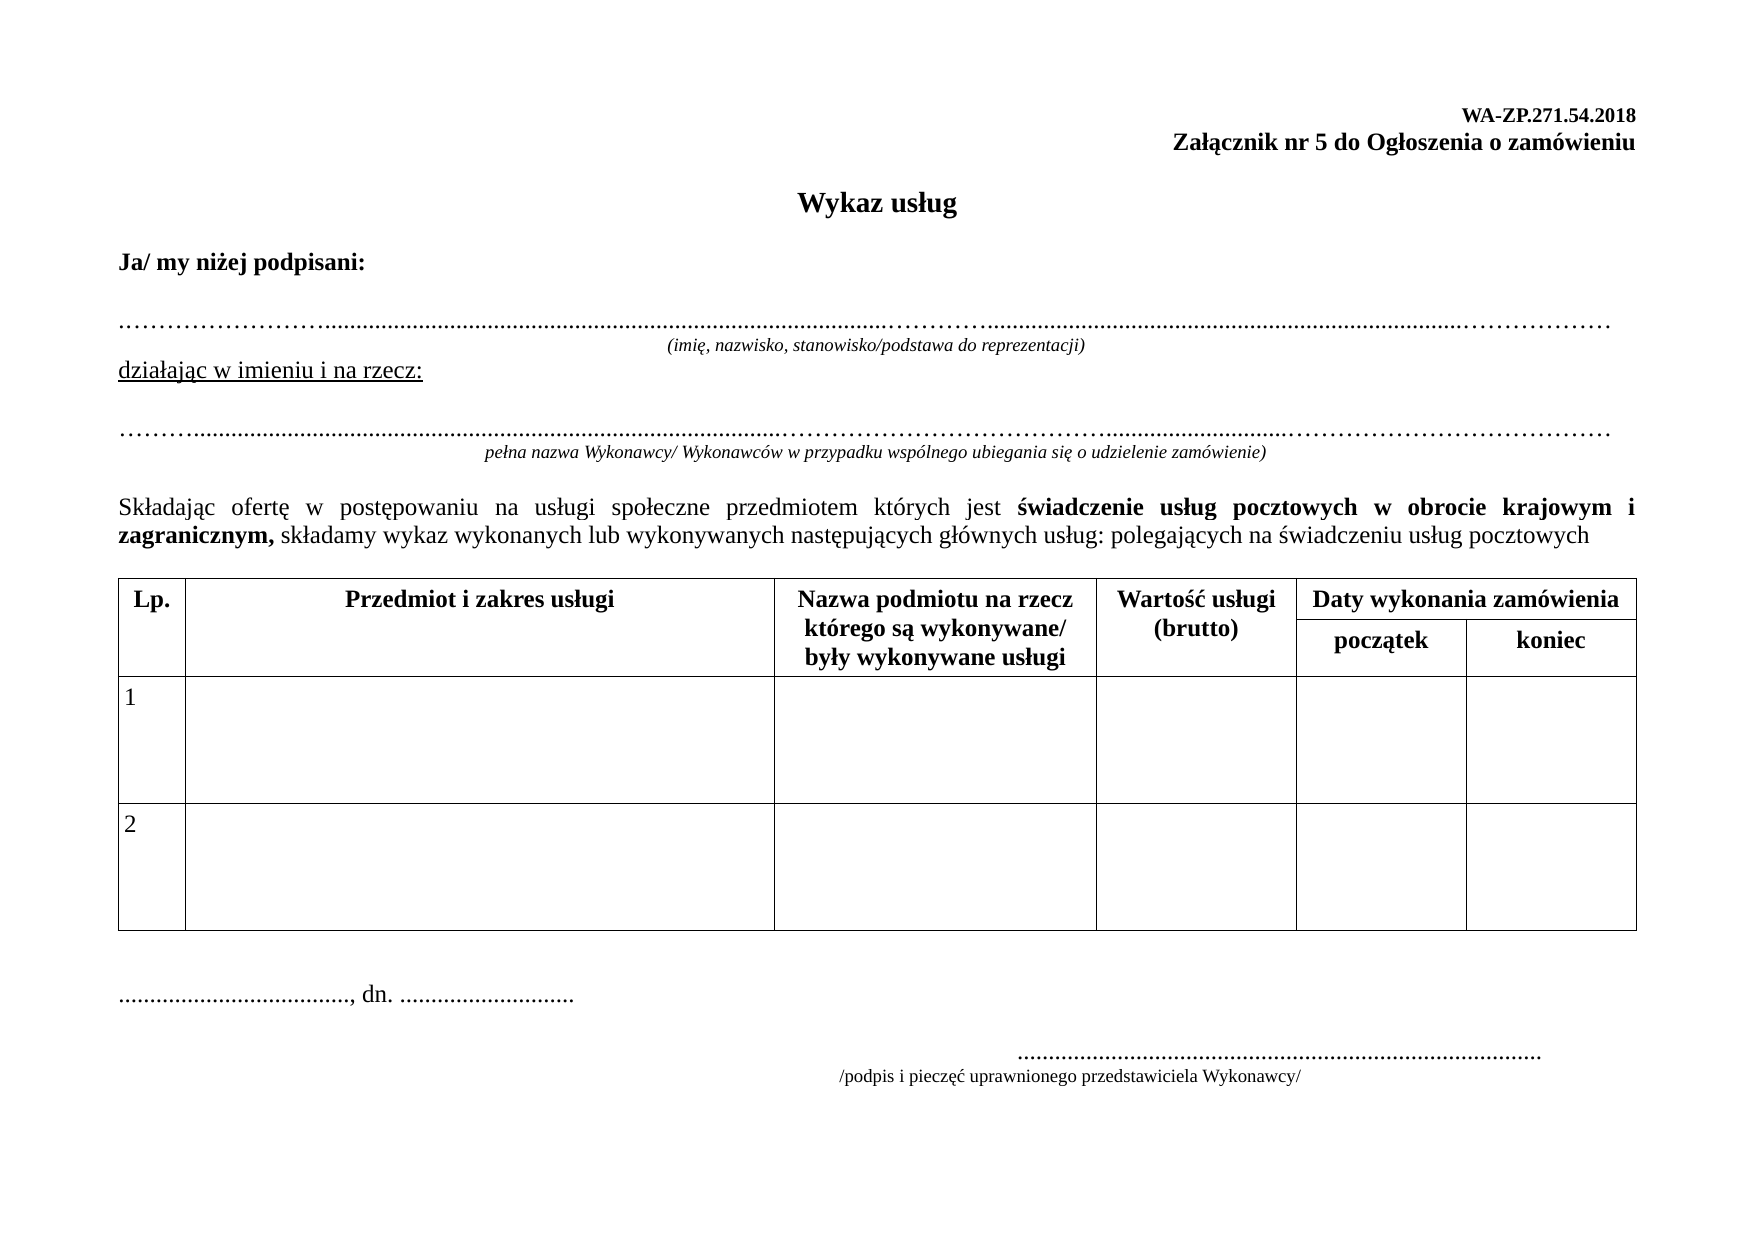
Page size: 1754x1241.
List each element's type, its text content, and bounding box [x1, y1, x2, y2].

text .................................................................................... [192, 1036, 1636, 1065]
text pełna nazwa Wykonawcy/ Wykonawców w przypadku wspólnego ubiegania się o udzielenie zamówienie) [118, 441, 1636, 463]
text /podpis i pieczęć uprawnionego przedstawiciela Wykonawcy/ [118, 1065, 1636, 1087]
table_cell [1467, 804, 1636, 930]
table_header Lp. [119, 579, 185, 676]
table_cell koniec [1467, 620, 1636, 676]
table_cell [1097, 804, 1296, 930]
table_header Przedmiot i zakres usługi [186, 579, 774, 676]
text ....................................., dn. ............................ [118, 979, 1636, 1007]
table_cell [1467, 677, 1636, 803]
table_cell 1 [119, 677, 185, 803]
text Ja/ my niżej podpisani: [118, 247, 1636, 276]
text .……………………..........................................................................................…………............................................................................……………… [118, 305, 1636, 333]
table_header Daty wykonania zamówienia [1297, 579, 1636, 619]
table_cell [186, 677, 774, 803]
table_cell początek [1297, 620, 1466, 676]
text Załącznik nr 5 do Ogłoszenia o zamówieniu [118, 127, 1636, 156]
table_header Nazwa podmiotu na rzecz którego są wykonywane/ były wykonywane usługi [775, 579, 1096, 676]
text (imię, nazwisko, stanowisko/podstawa do reprezentacji) [118, 333, 1636, 355]
table_cell [186, 804, 774, 930]
table_cell [1297, 677, 1466, 803]
text Składając ofertę w postępowaniu na usługi społeczne przedmiotem których jest świadczenie usług pocztowych w obrocie krajowym i zagranicznym, składamy wykaz wykonanych lub wykonywanych następujących głównych usług: polegających na świadczeniu usług pocztowych [118, 492, 1636, 549]
table_header Wartość usługi (brutto) [1097, 579, 1296, 676]
text działając w imieniu i na rzecz: [118, 355, 1636, 384]
text Wykaz usług [118, 185, 1636, 218]
table_cell [1097, 677, 1296, 803]
table_cell 2 [119, 804, 185, 930]
table_cell [1297, 804, 1466, 930]
text ………..............................................................................................………………………………….............................………………………………… [118, 413, 1636, 441]
table_cell [775, 804, 1096, 930]
table_cell [775, 677, 1096, 803]
